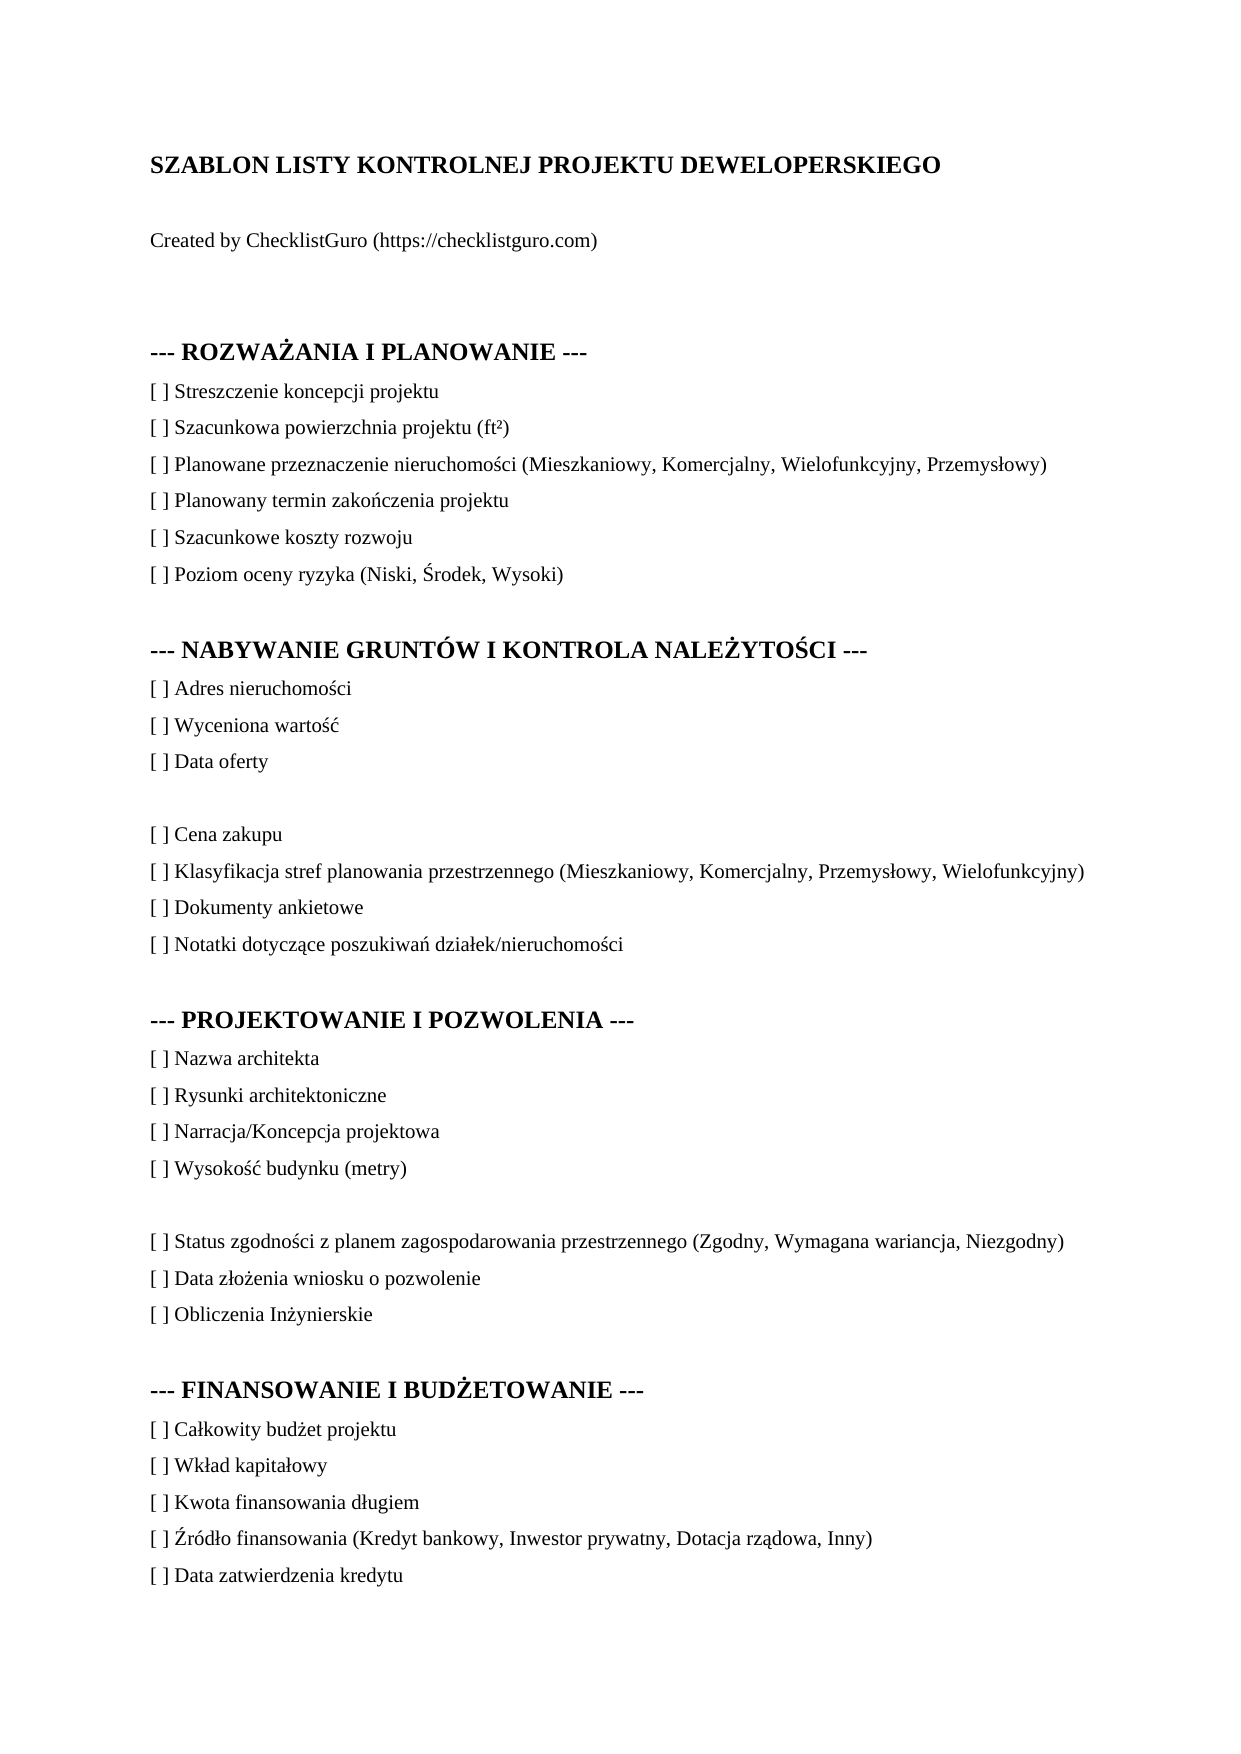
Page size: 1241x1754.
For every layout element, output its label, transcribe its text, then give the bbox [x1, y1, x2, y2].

text [ ] Kwota finansowania długiem [150, 1490, 1090, 1514]
text [ ] Obliczenia Inżynierskie [150, 1302, 1090, 1326]
text [ ] Cena zakupu [150, 822, 1090, 846]
text [ ] Data zatwierdzenia kredytu [150, 1563, 1090, 1587]
text [ ] Data złożenia wniosku o pozwolenie [150, 1266, 1090, 1290]
text [ ] Poziom oceny ryzyka (Niski, Środek, Wysoki) [150, 562, 1090, 586]
text [ ] Planowany termin zakończenia projektu [150, 488, 1090, 512]
text [ ] Status zgodności z planem zagospodarowania przestrzennego (Zgodny, Wymagana wariancja, Niezgodny) [150, 1229, 1090, 1253]
text [ ] Narracja/Koncepcja projektowa [150, 1119, 1090, 1143]
text [ ] Nazwa architekta [150, 1046, 1090, 1070]
text --- NABYWANIE GRUNTÓW I KONTROLA NALEŻYTOŚCI --- [150, 635, 1090, 663]
text [ ] Adres nieruchomości [150, 676, 1090, 700]
text [ ] Dokumenty ankietowe [150, 895, 1090, 919]
text [ ] Wysokość budynku (metry) [150, 1156, 1090, 1180]
text [ ] Planowane przeznaczenie nieruchomości (Mieszkaniowy, Komercjalny, Wielofunkcyjny, Przemysłowy) [150, 452, 1090, 476]
text [ ] Całkowity budżet projektu [150, 1417, 1090, 1441]
text [ ] Rysunki architektoniczne [150, 1083, 1090, 1107]
text [ ] Klasyfikacja stref planowania przestrzennego (Mieszkaniowy, Komercjalny, Przemysłowy, Wielofunkcyjny) [150, 859, 1090, 883]
text [ ] Data oferty [150, 749, 1090, 773]
text [ ] Notatki dotyczące poszukiwań działek/nieruchomości [150, 932, 1090, 956]
text [ ] Streszczenie koncepcji projektu [150, 379, 1090, 403]
text [ ] Wyceniona wartość [150, 712, 1090, 737]
text --- PROJEKTOWANIE I POZWOLENIA --- [150, 1005, 1090, 1034]
text [ ] Szacunkowa powierzchnia projektu (ft²) [150, 415, 1090, 439]
text [ ] Wkład kapitałowy [150, 1453, 1090, 1477]
text [ ] Źródło finansowania (Kredyt bankowy, Inwestor prywatny, Dotacja rządowa, Inny) [150, 1526, 1090, 1550]
text [ ] Szacunkowe koszty rozwoju [150, 525, 1090, 549]
text Created by ChecklistGuro (https://checklistguro.com) [150, 228, 1090, 252]
text --- FINANSOWANIE I BUDŻETOWANIE --- [150, 1375, 1090, 1404]
text --- ROZWAŻANIA I PLANOWANIE --- [150, 337, 1090, 366]
text SZABLON LISTY KONTROLNEJ PROJEKTU DEWELOPERSKIEGO [150, 150, 1090, 179]
